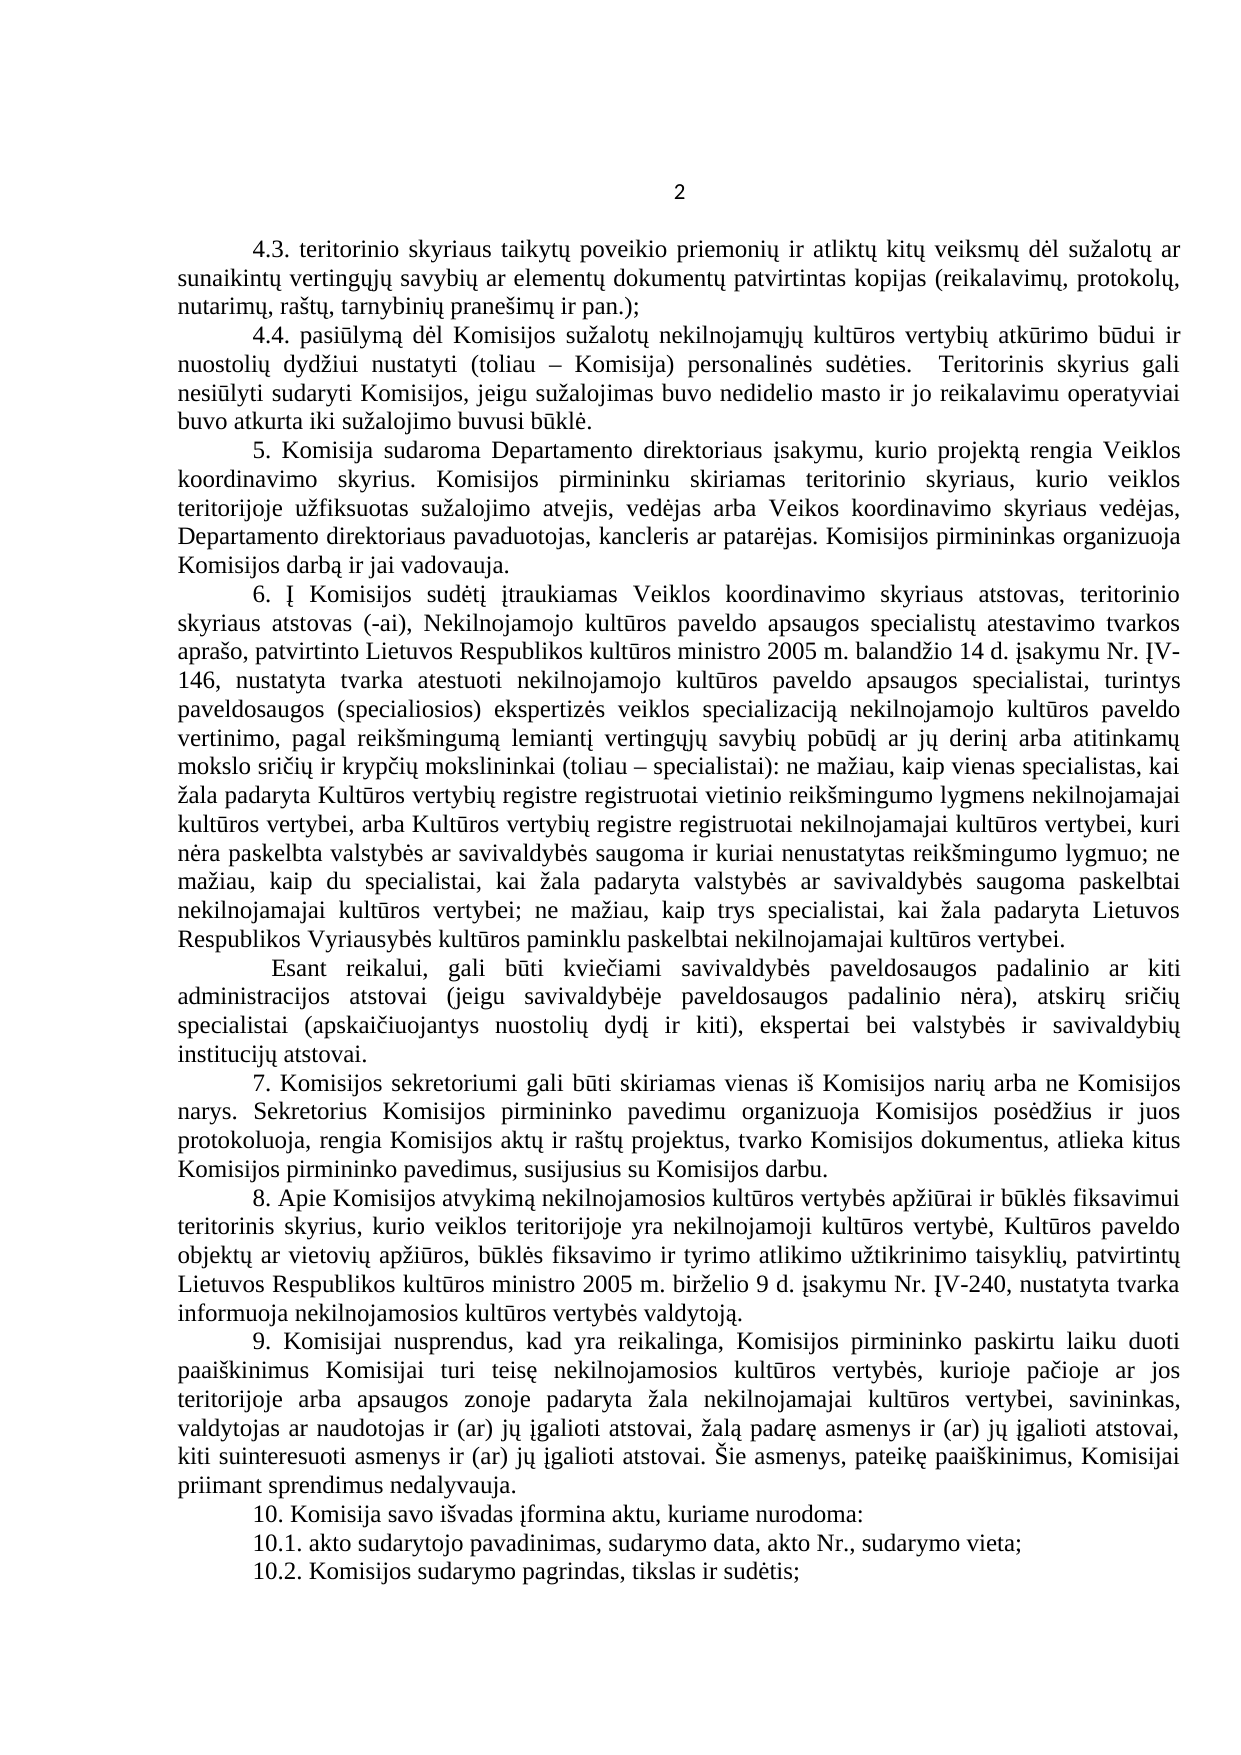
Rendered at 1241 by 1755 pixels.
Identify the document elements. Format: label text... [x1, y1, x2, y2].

text 10. Komisija savo išvadas įformina aktu, kuriame nurodoma: [177, 1499, 1181, 1528]
text 10.1. akto sudarytojo pavadinimas, sudarymo data, akto Nr., sudarymo vieta; [177, 1528, 1181, 1556]
text 5. Komisija sudaroma Departamento direktoriaus įsakymu, kurio projektą rengia Veiklos koordinavimo skyrius. Komisijos pirmininku skiriamas teritorinio skyriaus, kurio veiklos teritorijoje užfiksuotas sužalojimo atvejis, vedėjas arba Veikos koordinavimo skyriaus vedėjas, Departamento direktoriaus pavaduotojas, kancleris ar patarėjas. Komisijos pirmininkas organizuoja Komisijos darbą ir jai vadovauja. [177, 435, 1181, 579]
text 7. Komisijos sekretoriumi gali būti skiriamas vienas iš Komisijos narių arba ne Komisijos narys. Sekretorius Komisijos pirmininko pavedimu organizuoja Komisijos posėdžius ir juos protokoluoja, rengia Komisijos aktų ir raštų projektus, tvarko Komisijos dokumentus, atlieka kitus Komisijos pirmininko pavedimus, susijusius su Komisijos darbu. [177, 1068, 1181, 1183]
text 4.4. pasiūlymą dėl Komisijos sužalotų nekilnojamųjų kultūros vertybių atkūrimo būdui ir nuostolių dydžiui nustatyti (toliau – Komisija) personalinės sudėties. Teritorinis skyrius gali nesiūlyti sudaryti Komisijos, jeigu sužalojimas buvo nedidelio masto ir jo reikalavimu operatyviai buvo atkurta iki sužalojimo buvusi būklė. [177, 320, 1181, 435]
text 9. Komisijai nusprendus, kad yra reikalinga, Komisijos pirmininko paskirtu laiku duoti paaiškinimus Komisijai turi teisę nekilnojamosios kultūros vertybės, kurioje pačioje ar jos teritorijoje arba apsaugos zonoje padaryta žala nekilnojamajai kultūros vertybei, savininkas, valdytojas ar naudotojas ir (ar) jų įgalioti atstovai, žalą padarę asmenys ir (ar) jų įgalioti atstovai, kiti suinteresuoti asmenys ir (ar) jų įgalioti atstovai. Šie asmenys, pateikę paaiškinimus, Komisijai priimant sprendimus nedalyvauja. [177, 1326, 1181, 1499]
text 4.3. teritorinio skyriaus taikytų poveikio priemonių ir atliktų kitų veiksmų dėl sužalotų ar sunaikintų vertingųjų savybių ar elementų dokumentų patvirtintas kopijas (reikalavimų, protokolų, nutarimų, raštų, tarnybinių pranešimų ir pan.); [177, 234, 1181, 320]
text 8. Apie Komisijos atvykimą nekilnojamosios kultūros vertybės apžiūrai ir būklės fiksavimui teritorinis skyrius, kurio veiklos teritorijoje yra nekilnojamoji kultūros vertybė, Kultūros paveldo objektų ar vietovių apžiūros, būklės fiksavimo ir tyrimo atlikimo užtikrinimo taisyklių, patvirtintų Lietuvos Respublikos kultūros ministro 2005 m. birželio 9 d. įsakymu Nr. ĮV-240, nustatyta tvarka informuoja nekilnojamosios kultūros vertybės valdytoją. [177, 1183, 1181, 1326]
text 6. Į Komisijos sudėtį įtraukiamas Veiklos koordinavimo skyriaus atstovas, teritorinio skyriaus atstovas (-ai), Nekilnojamojo kultūros paveldo apsaugos specialistų atestavimo tvarkos aprašo, patvirtinto Lietuvos Respublikos kultūros ministro 2005 m. balandžio 14 d. įsakymu Nr. ĮV-146, nustatyta tvarka atestuoti nekilnojamojo kultūros paveldo apsaugos specialistai, turintys paveldosaugos (specialiosios) ekspertizės veiklos specializaciją nekilnojamojo kultūros paveldo vertinimo, pagal reikšmingumą lemiantį vertingųjų savybių pobūdį ar jų derinį arba atitinkamų mokslo sričių ir krypčių mokslininkai (toliau – specialistai): ne mažiau, kaip vienas specialistas, kai žala padaryta Kultūros vertybių registre registruotai vietinio reikšmingumo lygmens nekilnojamajai kultūros vertybei, arba Kultūros vertybių registre registruotai nekilnojamajai kultūros vertybei, kuri nėra paskelbta valstybės ar savivaldybės saugoma ir kuriai nenustatytas reikšmingumo lygmuo; ne mažiau, kaip du specialistai, kai žala padaryta valstybės ar savivaldybės saugoma paskelbtai nekilnojamajai kultūros vertybei; ne mažiau, kaip trys specialistai, kai žala padaryta Lietuvos Respublikos Vyriausybės kultūros paminklu paskelbtai nekilnojamajai kultūros vertybei. [177, 579, 1181, 953]
text Esant reikalui, gali būti kviečiami savivaldybės paveldosaugos padalinio ar kiti administracijos atstovai (jeigu savivaldybėje paveldosaugos padalinio nėra), atskirų sričių specialistai (apskaičiuojantys nuostolių dydį ir kiti), ekspertai bei valstybės ir savivaldybių institucijų atstovai. [177, 953, 1181, 1068]
text 10.2. Komisijos sudarymo pagrindas, tikslas ir sudėtis; [177, 1556, 1181, 1585]
